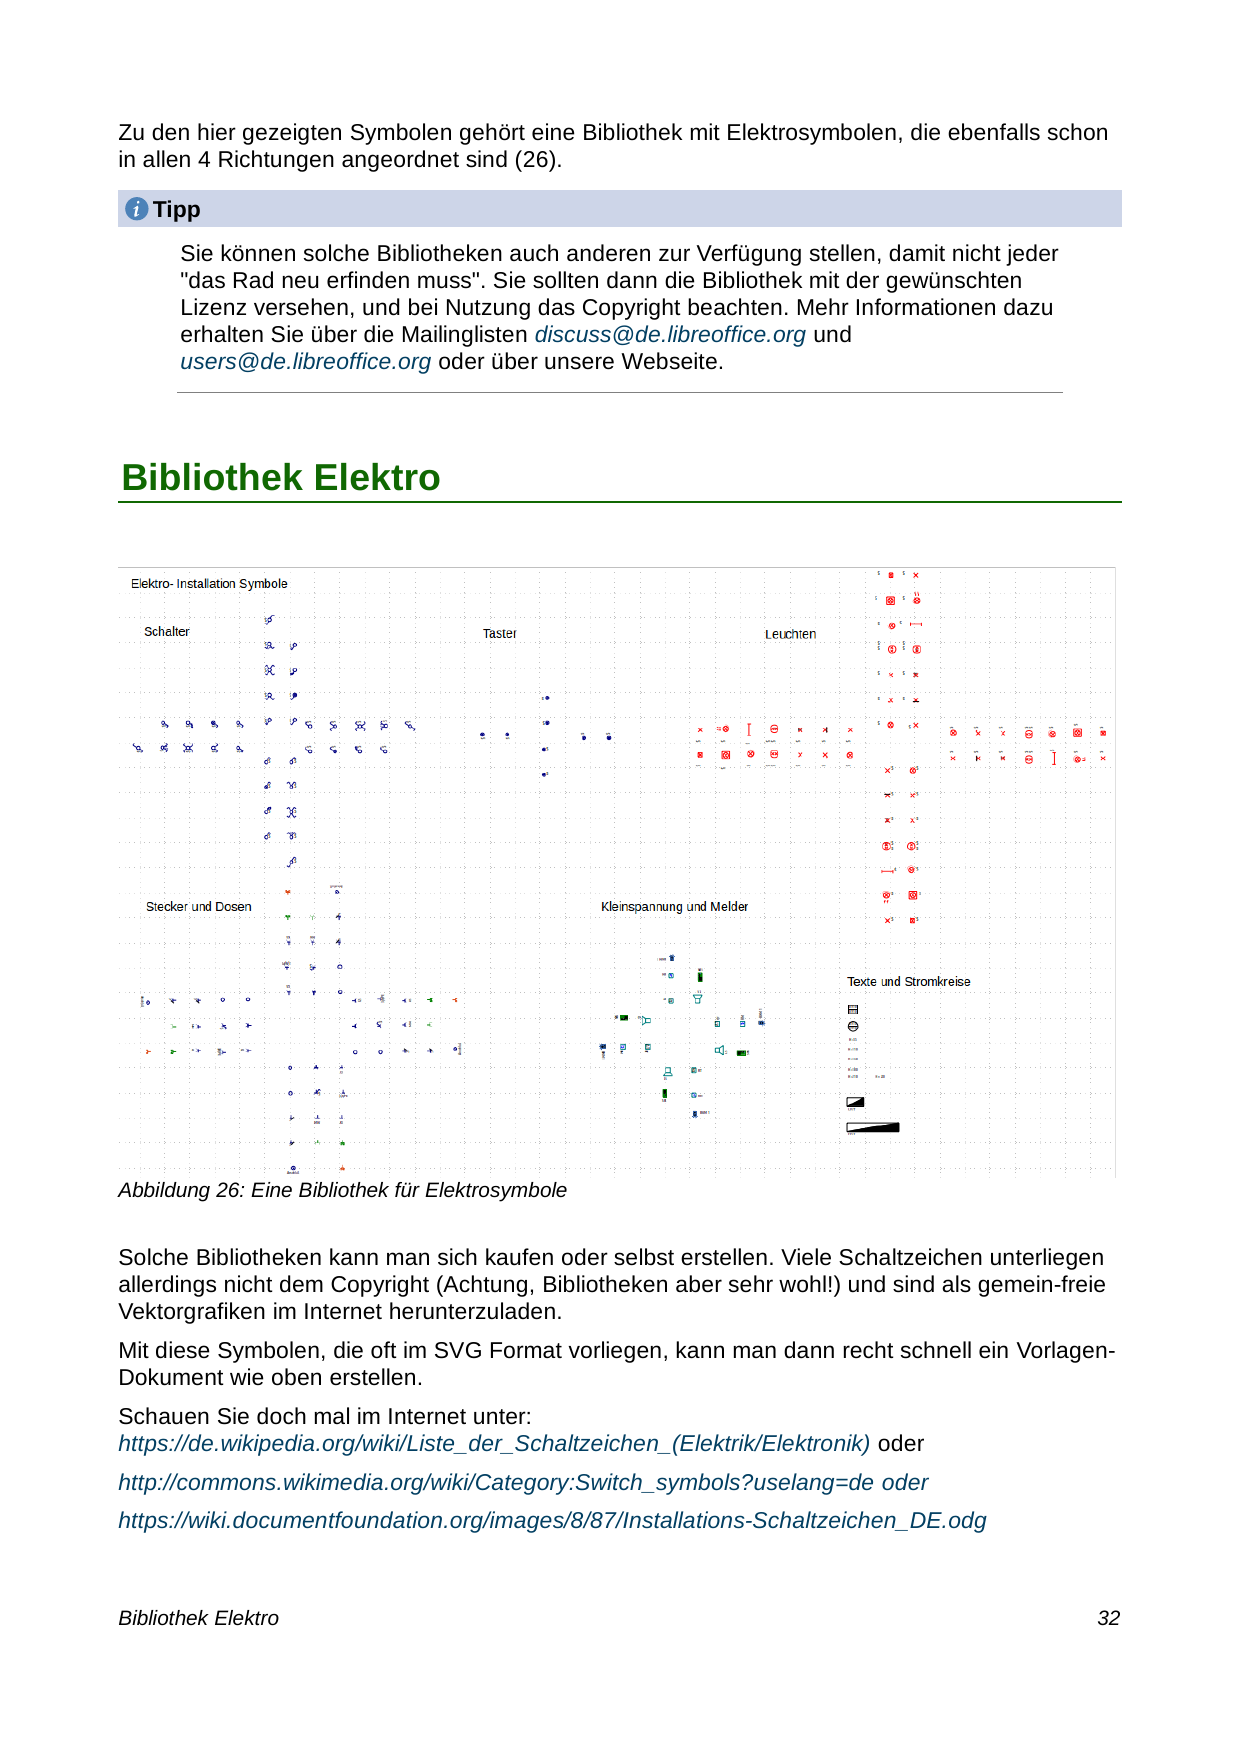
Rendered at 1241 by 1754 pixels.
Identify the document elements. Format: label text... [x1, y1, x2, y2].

text Mit diese Symbolen, die oft im SVG Format vorliegen, kann man dann recht schnell ein Vorlagen-Dokument wie oben erstellen. [118, 1336, 1122, 1390]
subtitle Tipp [118, 190, 1122, 227]
text https://wiki.documentfoundation.org/images/8/87/Installations-Schaltzeichen_DE.odg [118, 1507, 1122, 1534]
subtitle Bibliothek Elektro [118, 452, 1122, 501]
text Abbildung 26: Eine Bibliothek für Elektrosymbole [118, 1178, 1122, 1202]
text Solche Bibliotheken kann man sich kaufen oder selbst erstellen. Viele Schaltzeichen unterliegen allerdings nicht dem Copyright (Achtung, Bibliotheken aber sehr wohl!) und sind als gemein-freie Vektorgrafiken im Internet herunterzuladen. [118, 1243, 1122, 1324]
picture [118, 556, 1123, 1178]
text Schauen Sie doch mal im Internet unter: https://de.wikipedia.org/wiki/Liste_der_Schaltzeichen_(Elektrik/Elektronik) oder [118, 1402, 1122, 1456]
text http://commons.wikimedia.org/wiki/Category:Switch_symbols?uselang=de oder [118, 1468, 1122, 1495]
text Sie können solche Bibliotheken auch anderen zur Verfügung stellen, damit nicht jeder "das Rad neu erfinden muss". Sie sollten dann die Bibliothek mit der gewünschten Lizenz versehen, und bei Nutzung das Copyright beachten. Mehr Informationen dazu erhalten Sie über die Mailinglisten discuss@de.libreoffice.org und users@de.libreoffice.org oder über unsere Webseite. [177, 239, 1063, 392]
text Zu den hier gezeigten Symbolen gehört eine Bibliothek mit Elektrosymbolen, die ebenfalls schon in allen 4 Richtungen angeordnet sind (Abbildung 26). [118, 118, 1122, 172]
